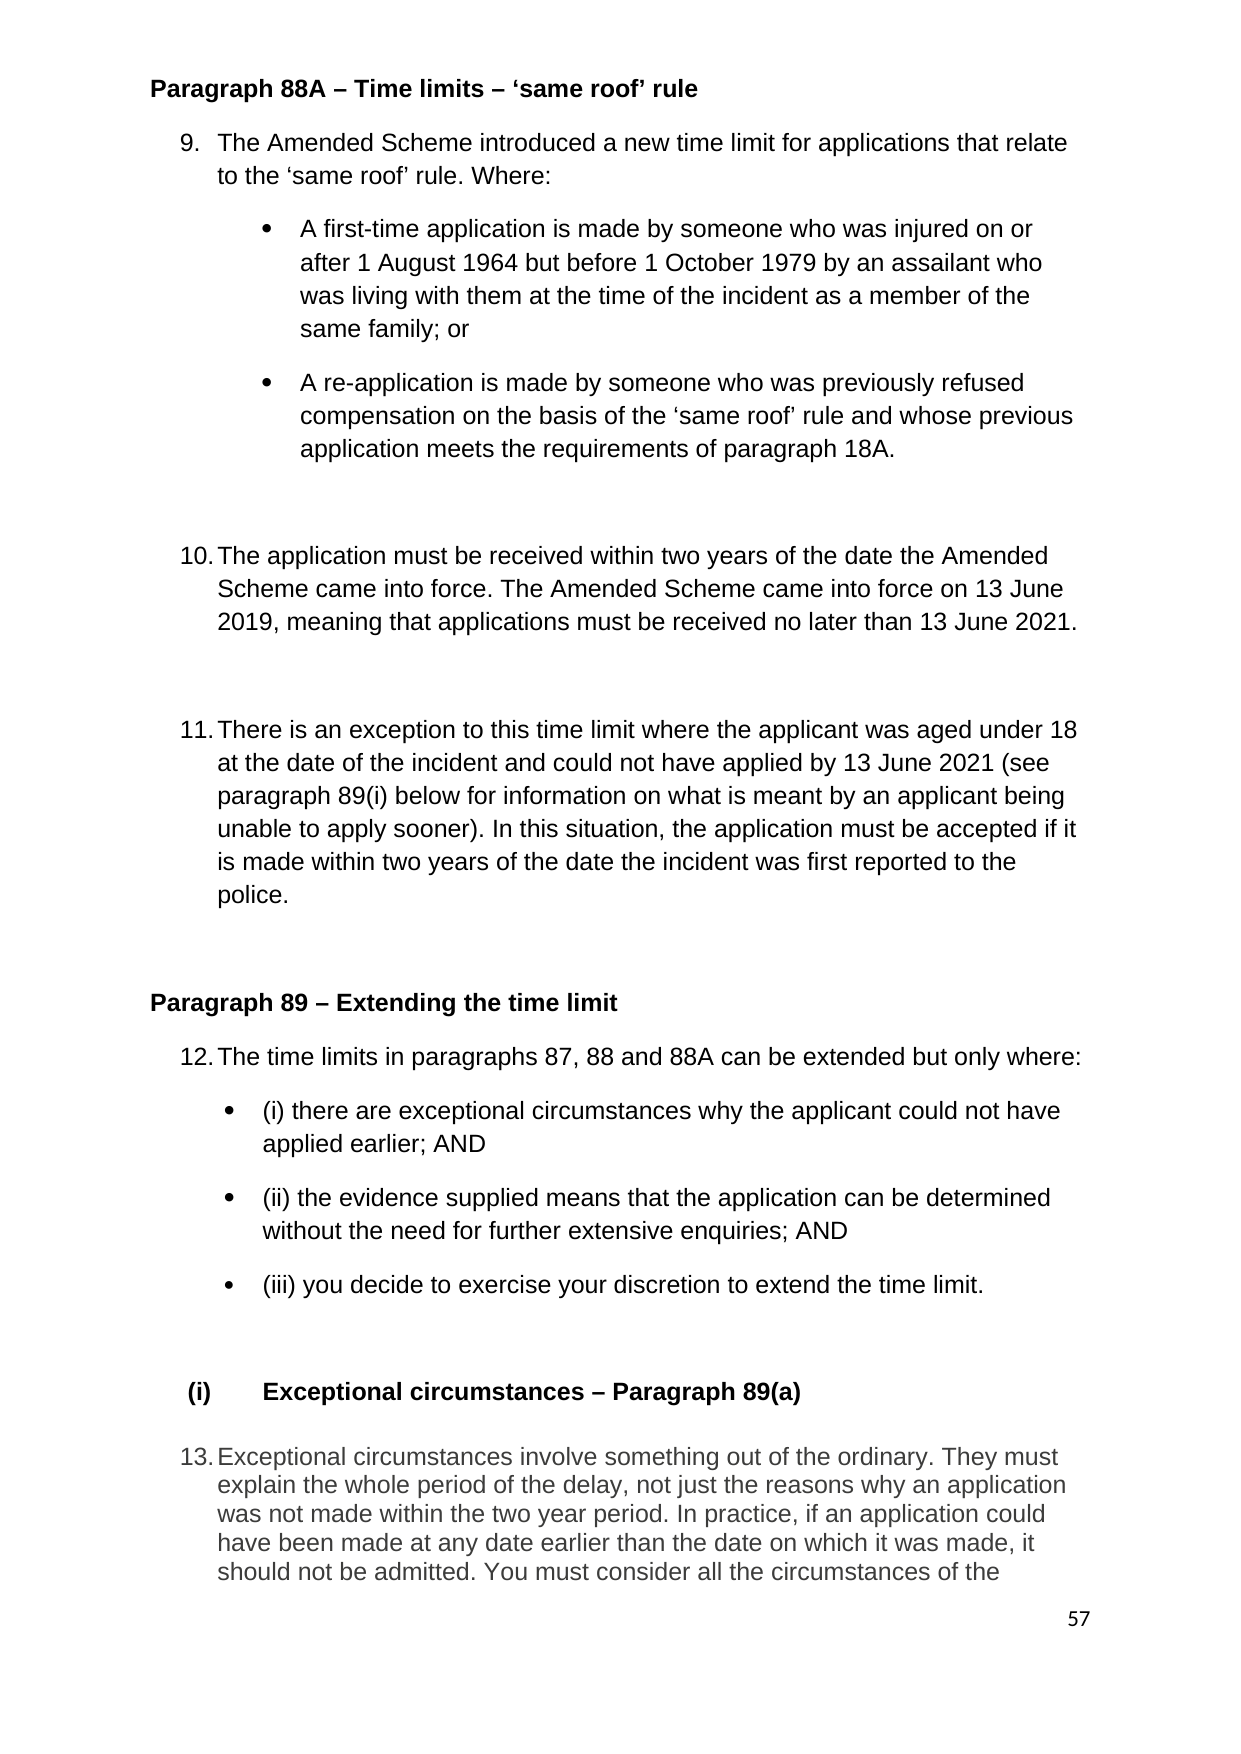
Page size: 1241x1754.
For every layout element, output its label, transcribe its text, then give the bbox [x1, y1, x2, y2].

list The application must be received within two years of the date the Amended Scheme came into force. The Amended Scheme came into force on 13 June 2019, meaning that applications must be received no later than 13 June 2021. [179, 541, 1090, 636]
list The Amended Scheme introduced a new time limit for applications that relate to the ‘same roof’ rule. Where: [179, 128, 1090, 189]
list A re-application is made by someone who was previously refused compensation on the basis of the ‘same roof’ rule and whose previous application meets the requirements of paragraph 18A. [262, 367, 1090, 462]
list The time limits in paragraphs 87, 88 and 88A can be extended but only where: [179, 1042, 1090, 1071]
text Paragraph 89 – Extending the time limit [150, 988, 1090, 1017]
list Exceptional circumstances – Paragraph 89(a) [187, 1377, 1090, 1406]
list Exceptional circumstances involve something out of the ordinary. They must explain the whole period of the delay, not just the reasons why an application was not made within the two year period. In practice, if an application could have been made at any date earlier than the date on which it was made, it should not be admitted. You must consider all the circumstances of the [179, 1442, 1090, 1585]
list (ii) the evidence supplied means that the application can be determined without the need for further extensive enquiries; AND [225, 1183, 1090, 1244]
list (i) there are exceptional circumstances why the applicant could not have applied earlier; AND [225, 1096, 1090, 1157]
list (iii) you decide to exercise your discretion to extend the time limit. [225, 1269, 1090, 1298]
list A first-time application is made by someone who was injured on or after 1 August 1964 but before 1 October 1979 by an assailant who was living with them at the time of the incident as a member of the same family; or [262, 214, 1090, 342]
list There is an exception to this time limit where the applicant was aged under 18 at the date of the incident and could not have applied by 13 June 2021 (see paragraph 89(i) below for information on what is meant by an applicant being unable to apply sooner). In this situation, the application must be accepted if it is made within two years of the date the incident was first reported to the police. [179, 715, 1090, 909]
text Paragraph 88A – Time limits – ‘same roof’ rule [150, 74, 1090, 102]
